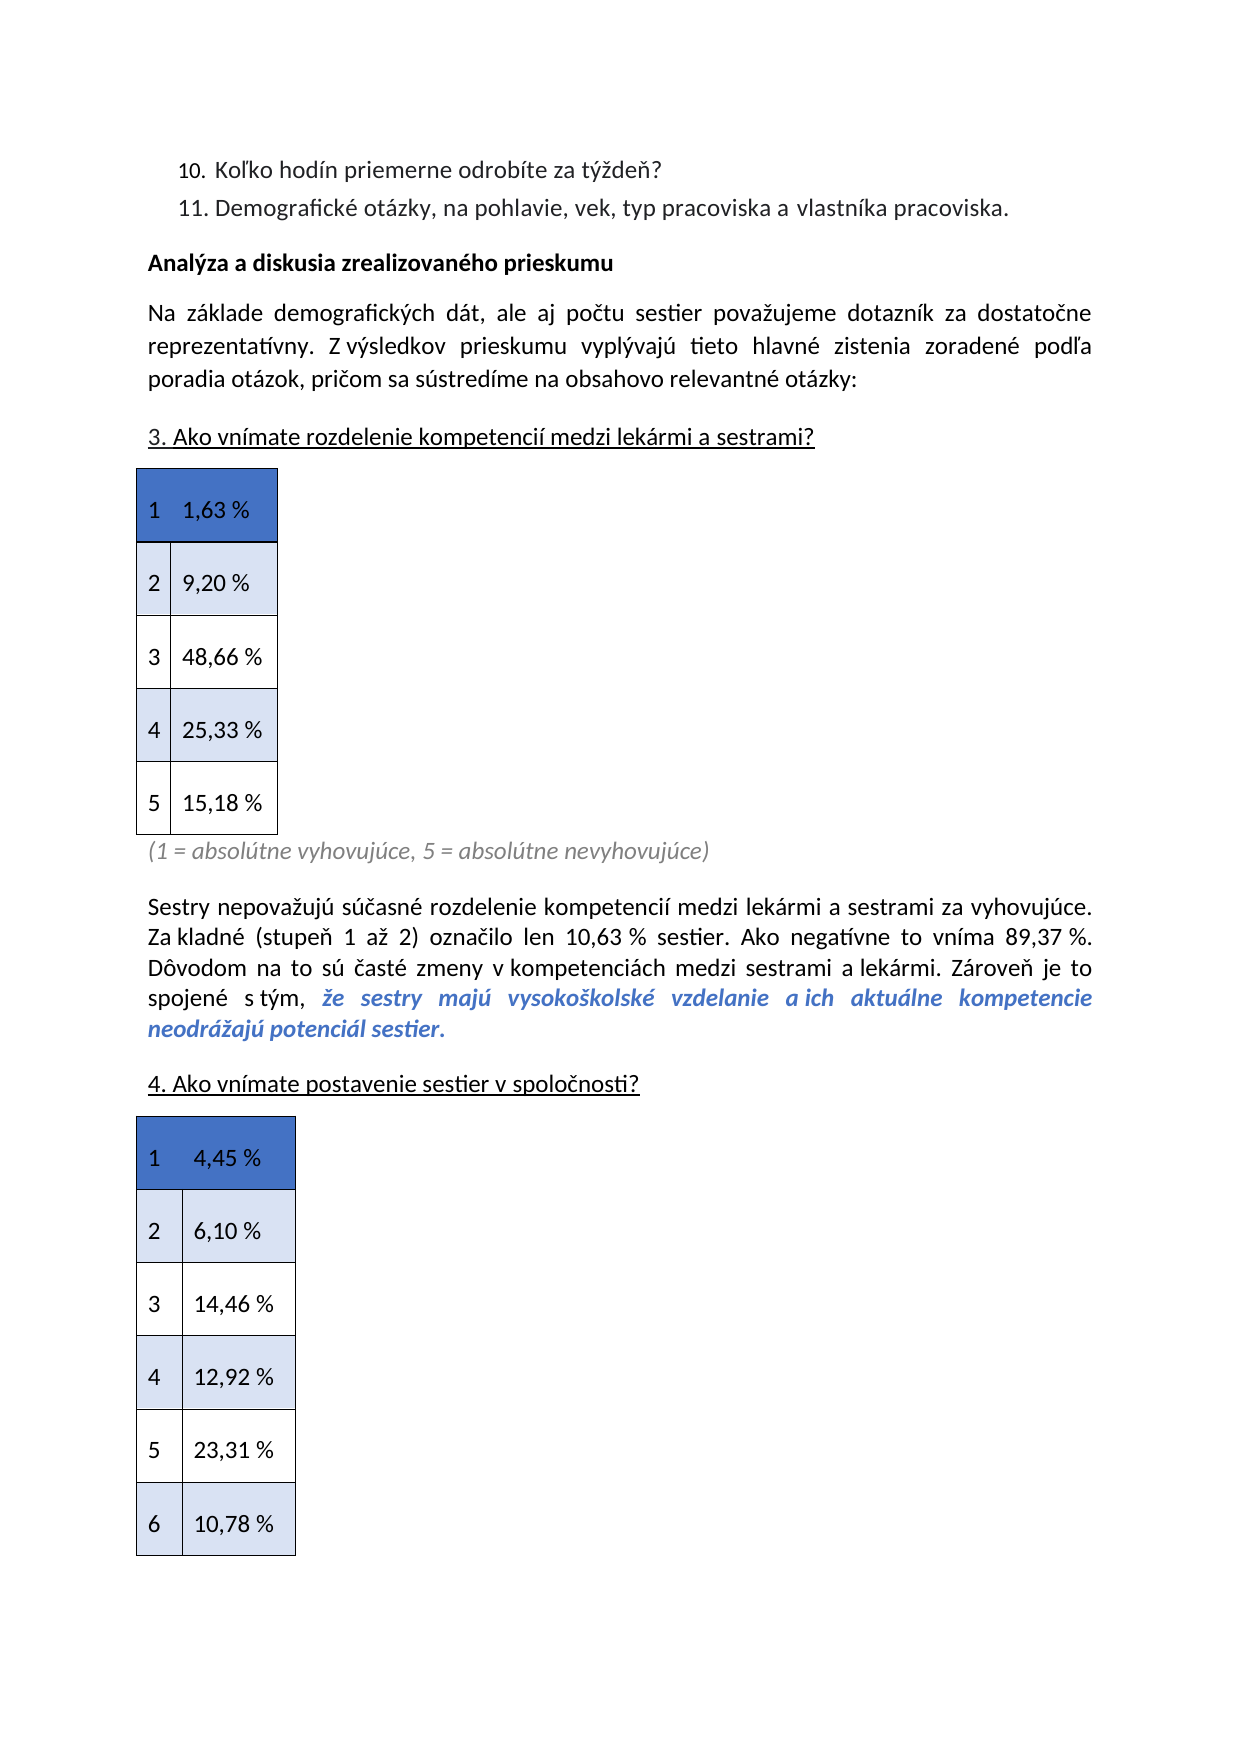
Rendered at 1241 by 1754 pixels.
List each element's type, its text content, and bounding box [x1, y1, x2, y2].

table_cell 14,46 % [183, 1263, 295, 1335]
table_header 1 [137, 469, 171, 541]
table_cell 3 [137, 1263, 182, 1335]
table_cell 23,31 % [183, 1410, 295, 1482]
text Na základe demografických dát, ale aj počtu sestier považujeme dotazník za dostatočne reprezentatívny. Z výsledkov prieskumu vyplývajú tieto hlavné zistenia zoradené podľa poradia otázok, pričom sa sústredíme na obsahovo relevantné otázky: [148, 297, 1093, 393]
table_header 1,63 % [171, 469, 277, 541]
table_cell 9,20 % [171, 543, 277, 614]
text Analýza a diskusia zrealizovaného prieskumu [148, 248, 1093, 278]
table_cell 12,92 % [183, 1336, 295, 1408]
table_header 4,45 % [182, 1117, 295, 1189]
table_header 1 [137, 1117, 182, 1189]
table_cell 3 [137, 616, 170, 688]
table_cell 2 [137, 1190, 182, 1262]
text 3. Ako vnímate rozdelenie kompetencií medzi lekármi a sestrami? [148, 421, 1093, 451]
table_cell 2 [137, 543, 170, 614]
list Koľko hodín priemerne odrobíte za týždeň? [177, 148, 1093, 185]
table_cell 48,66 % [171, 616, 277, 688]
list Demografické otázky, na pohlavie, vek, typ pracoviska a vlastníka pracoviska. [177, 185, 1093, 223]
table_cell 6 [137, 1483, 182, 1555]
table_cell 5 [137, 1410, 182, 1482]
text Sestry nepovažujú súčasné rozdelenie kompetencií medzi lekármi a sestrami za vyhovujúce. Za kladné (stupeň 1 až 2) označilo len 10,63 % sestier. Ako negatívne to vníma 89,37 %. Dôvodom na to sú časté zmeny v kompetenciách medzi sestrami a lekármi. Zároveň je to spojené s tým, že sestry majú vysokoškolské vzdelanie a ich aktuálne kompetencie neodrážajú potenciál sestier. [148, 891, 1093, 1043]
table_cell 25,33 % [171, 689, 277, 761]
text 4. Ako vnímate postavenie sestier v spoločnosti? [148, 1068, 1093, 1099]
table_cell 4 [137, 1336, 182, 1408]
table_cell 4 [137, 689, 170, 761]
table_cell 5 [137, 762, 170, 834]
table_cell 6,10 % [183, 1190, 295, 1262]
table_cell 10,78 % [183, 1483, 295, 1555]
text (1 = absolútne vyhovujúce, 5 = absolútne nevyhovujúce) [148, 835, 1093, 866]
table_cell 15,18 % [171, 762, 277, 834]
